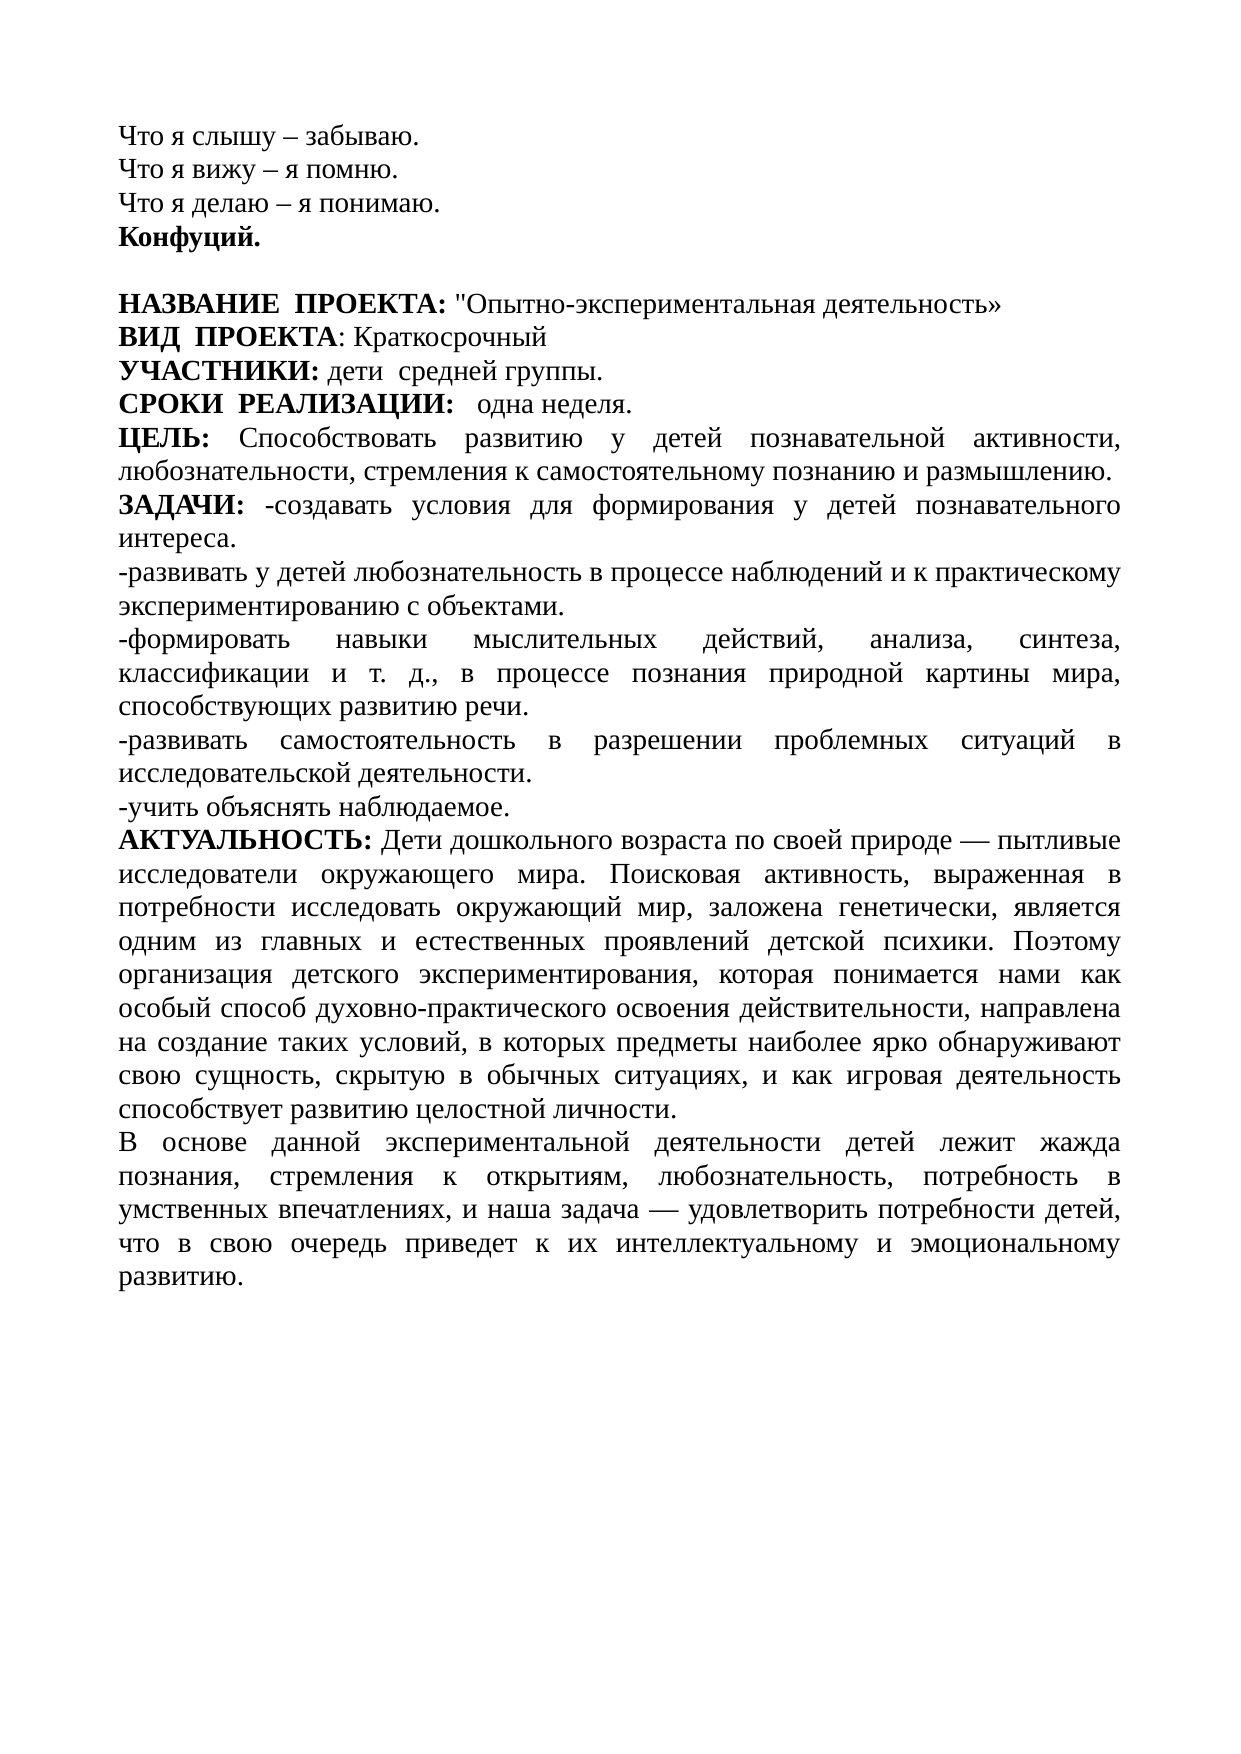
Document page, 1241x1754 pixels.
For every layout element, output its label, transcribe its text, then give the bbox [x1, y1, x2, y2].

text Что я делаю – я понимаю. [118, 185, 1122, 219]
text ВИД ПРОЕКТА: Краткосрочный [118, 319, 1122, 353]
text АКТУАЛЬНОСТЬ: Дети дошкольного возраста по своей природе — пытливые исследователи окружающего мира. Поисковая активность, выраженная в потребности исследовать окружающий мир, заложена генетически, является одним из главных и естественных проявлений детской психики. Поэтому организация детского экспериментирования, которая понимается нами как особый способ духовно-практического освоения действительности, направлена на создание таких условий, в которых предметы наиболее ярко обнаруживают свою сущность, скрытую в обычных ситуациях, и как игровая деятельность способствует развитию целостной личности. [118, 822, 1122, 1124]
text -развивать у детей любознательность в процессе наблюдений и к практическому экспериментированию с объектами. [118, 554, 1122, 621]
text -развивать самостоятельность в разрешении проблемных ситуаций в исследовательской деятельности. [118, 722, 1122, 789]
text СРОКИ РЕАЛИЗАЦИИ: одна неделя. [118, 386, 1122, 420]
text ЗАДАЧИ: -создавать условия для формирования у детей познавательного интереса. [118, 487, 1122, 554]
text В основе данной экспериментальной деятельности детей лежит жажда познания, стремления к открытиям, любознательность, потребность в умственных впечатлениях, и наша задача — удовлетворить потребности детей, что в свою очередь приведет к их интеллектуальному и эмоциональному развитию. [118, 1124, 1122, 1292]
text УЧАСТНИКИ: дети средней группы. [118, 353, 1122, 386]
text НАЗВАНИЕ ПРОЕКТА: "Опытно-экспериментальная деятельность» [118, 286, 1122, 319]
text Что я вижу – я помню. [118, 152, 1122, 185]
text Конфуций. [118, 219, 1122, 252]
text ЦЕЛЬ: Способствовать развитию у детей познавательной активности, любознательности, стремления к самостоятельному познанию и размышлению. [118, 420, 1122, 487]
text -учить объяснять наблюдаемое. [118, 789, 1122, 822]
text -формировать навыки мыслительных действий, анализа, синтеза, классификации и т. д., в процессе познания природной картины мира, способствующих развитию речи. [118, 621, 1122, 722]
text Что я слышу – забываю. [118, 118, 1122, 152]
